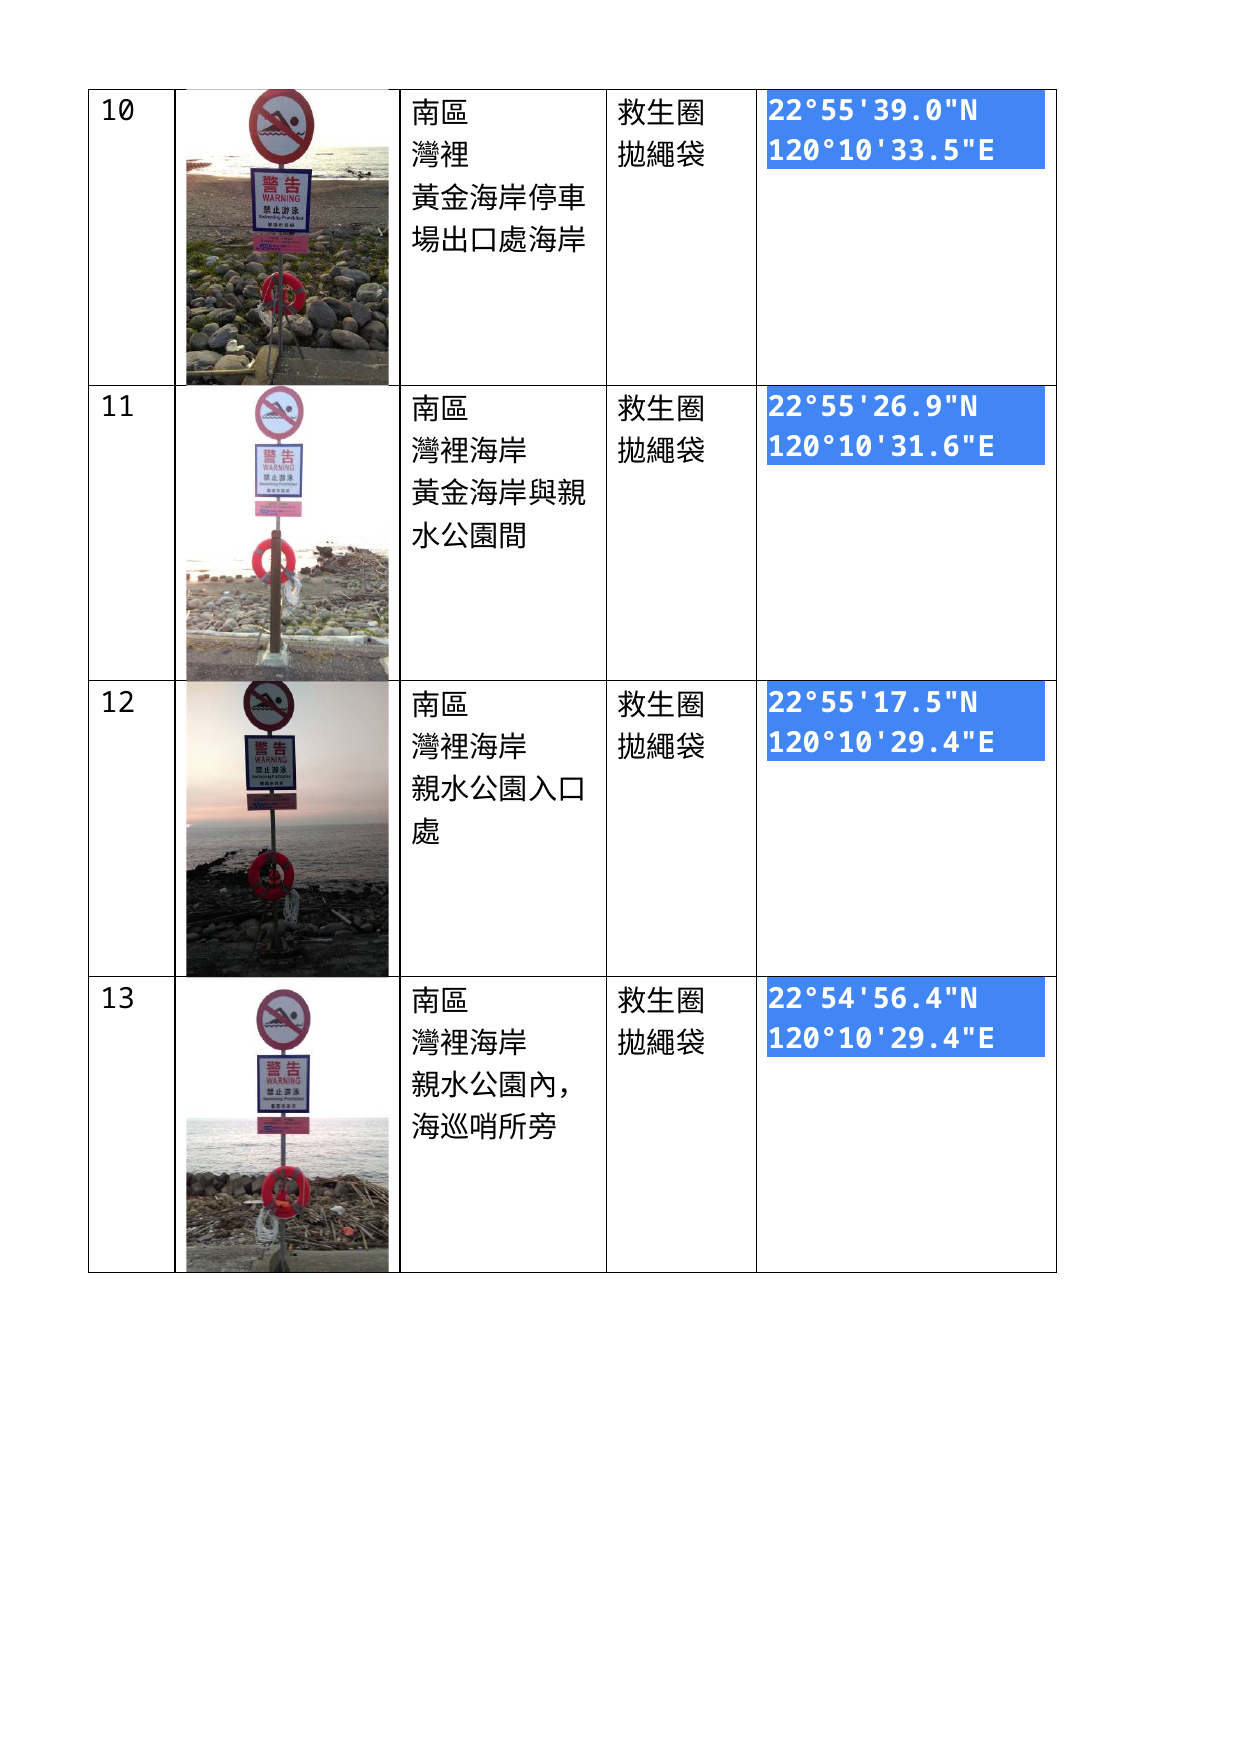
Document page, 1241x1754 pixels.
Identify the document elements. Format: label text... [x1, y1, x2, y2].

table_cell 南區 灣裡海岸 親水公園內，海巡哨所旁 [401, 977, 606, 1272]
table_cell 22°54'56.4"N 120°10'29.4"E [757, 977, 1056, 1272]
table_cell [389, 681, 399, 976]
table_cell 救生圈 拋繩袋 [607, 977, 756, 1272]
table_cell [176, 386, 186, 680]
table_cell [176, 681, 186, 976]
table_cell 南區 灣裡海岸 黃金海岸與親水公園間 [401, 386, 606, 680]
table_cell [389, 977, 399, 1272]
table_cell [176, 90, 186, 384]
table_cell 12 [89, 681, 174, 976]
table_cell 南區 灣裡 黃金海岸停車場出口處海岸 [401, 90, 606, 384]
table_cell [389, 386, 399, 680]
table_cell [389, 90, 399, 384]
table_cell 救生圈 拋繩袋 [607, 90, 756, 384]
table_cell 22°55'17.5"N 120°10'29.4"E [757, 681, 1056, 976]
picture [186, 89, 389, 1272]
table_cell [176, 977, 186, 1272]
table_cell 22°55'26.9"N 120°10'31.6"E [757, 386, 1056, 680]
table_cell 11 [89, 386, 174, 680]
table_cell 救生圈 拋繩袋 [607, 681, 756, 976]
table_cell 救生圈 拋繩袋 [607, 386, 756, 680]
table_cell 南區 灣裡海岸 親水公園入口處 [401, 681, 606, 976]
table_cell 13 [89, 977, 174, 1272]
table_cell 10 [89, 90, 174, 384]
table_cell 22°55'39.0"N 120°10'33.5"E [757, 90, 1056, 384]
